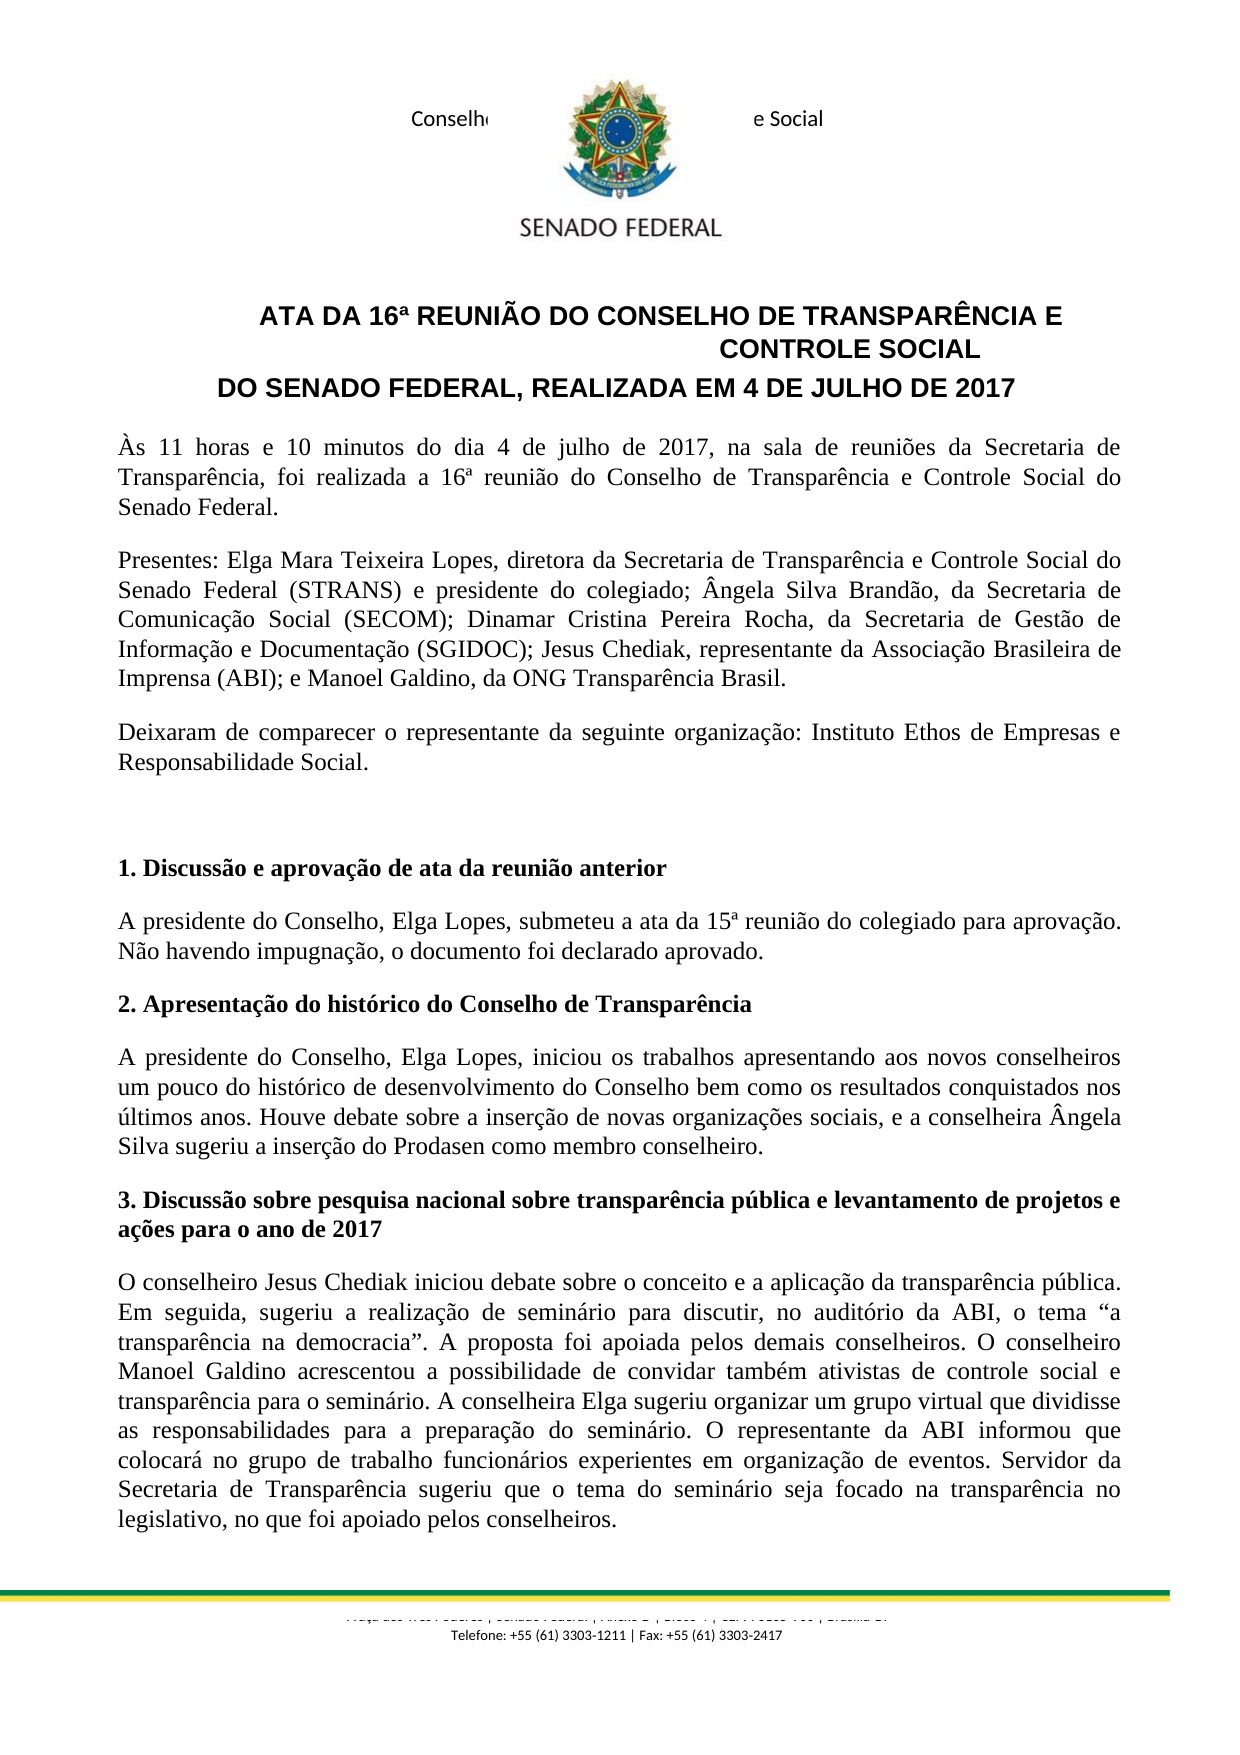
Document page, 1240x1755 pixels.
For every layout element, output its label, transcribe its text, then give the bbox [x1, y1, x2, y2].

subtitle 3. Discussão sobre pesquisa nacional sobre transparência pública e levantamento de projetos e ações para o ano de 2017 [118, 1185, 1122, 1243]
subtitle 2. Apresentação do histórico do Conselho de Transparência [118, 989, 1122, 1018]
subtitle 1. Discussão e aprovação de ata da reunião anterior [118, 853, 1122, 882]
subtitle DO SENADO FEDERAL, REALIZADA EM 4 DE JULHO DE 2017 [118, 372, 1122, 403]
text O conselheiro Jesus Chediak iniciou debate sobre o conceito e a aplicação da transparência pública. Em seguida, sugeriu a realização de seminário para discutir, no auditório da ABI, o tema “a transparência na democracia”. A proposta foi apoiada pelos demais conselheiros. O conselheiro Manoel Galdino acrescentou a possibilidade de convidar também ativistas de controle social e transparência para o seminário. A conselheira Elga sugeriu organizar um grupo virtual que dividisse as responsabilidades para a preparação do seminário. O representante da ABI informou que colocará no grupo de trabalho funcionários experientes em organização de eventos. Servidor da Secretaria de Transparência sugeriu que o tema do seminário seja focado na transparência no legislativo, no que foi apoiado pelos conselheiros. [118, 1267, 1122, 1533]
text A presidente do Conselho, Elga Lopes, iniciou os trabalhos apresentando aos novos conselheiros um pouco do histórico de desenvolvimento do Conselho bem como os resultados conquistados nos últimos anos. Houve debate sobre a inserção de novas organizações sociais, e a conselheira Ângela Silva sugeriu a inserção do Prodasen como membro conselheiro. [118, 1042, 1122, 1160]
text Presentes: Elga Mara Teixeira Lopes, diretora da Secretaria de Transparência e Controle Social do Senado Federal (STRANS) e presidente do colegiado; Ângela Silva Brandão, da Secretaria de Comunicação Social (SECOM); Dinamar Cristina Pereira Rocha, da Secretaria de Gestão de Informação e Documentação (SGIDOC); Jesus Chediak, representante da Associação Brasileira de Imprensa (ABI); e Manoel Galdino, da ONG Transparência Brasil. [118, 545, 1122, 692]
text A presidente do Conselho, Elga Lopes, submeteu a ata da 15ª reunião do colegiado para aprovação. Não havendo impugnação, o documento foi declarado aprovado. [118, 906, 1122, 965]
text ATA DA 16ª REUNIÃO DO CONSELHO DE TRANSPARÊNCIA E CONTROLE SOCIAL [118, 300, 1063, 365]
text Às 11 horas e 10 minutos do dia 4 de julho de 2017, na sala de reuniões da Secretaria de Transparência, foi realizada a 16ª reunião do Conselho de Transparência e Controle Social do Senado Federal. [118, 432, 1122, 520]
text Deixaram de comparecer o representante da seguinte organização: Instituto Ethos de Empresas e Responsabilidade Social. [118, 717, 1122, 775]
